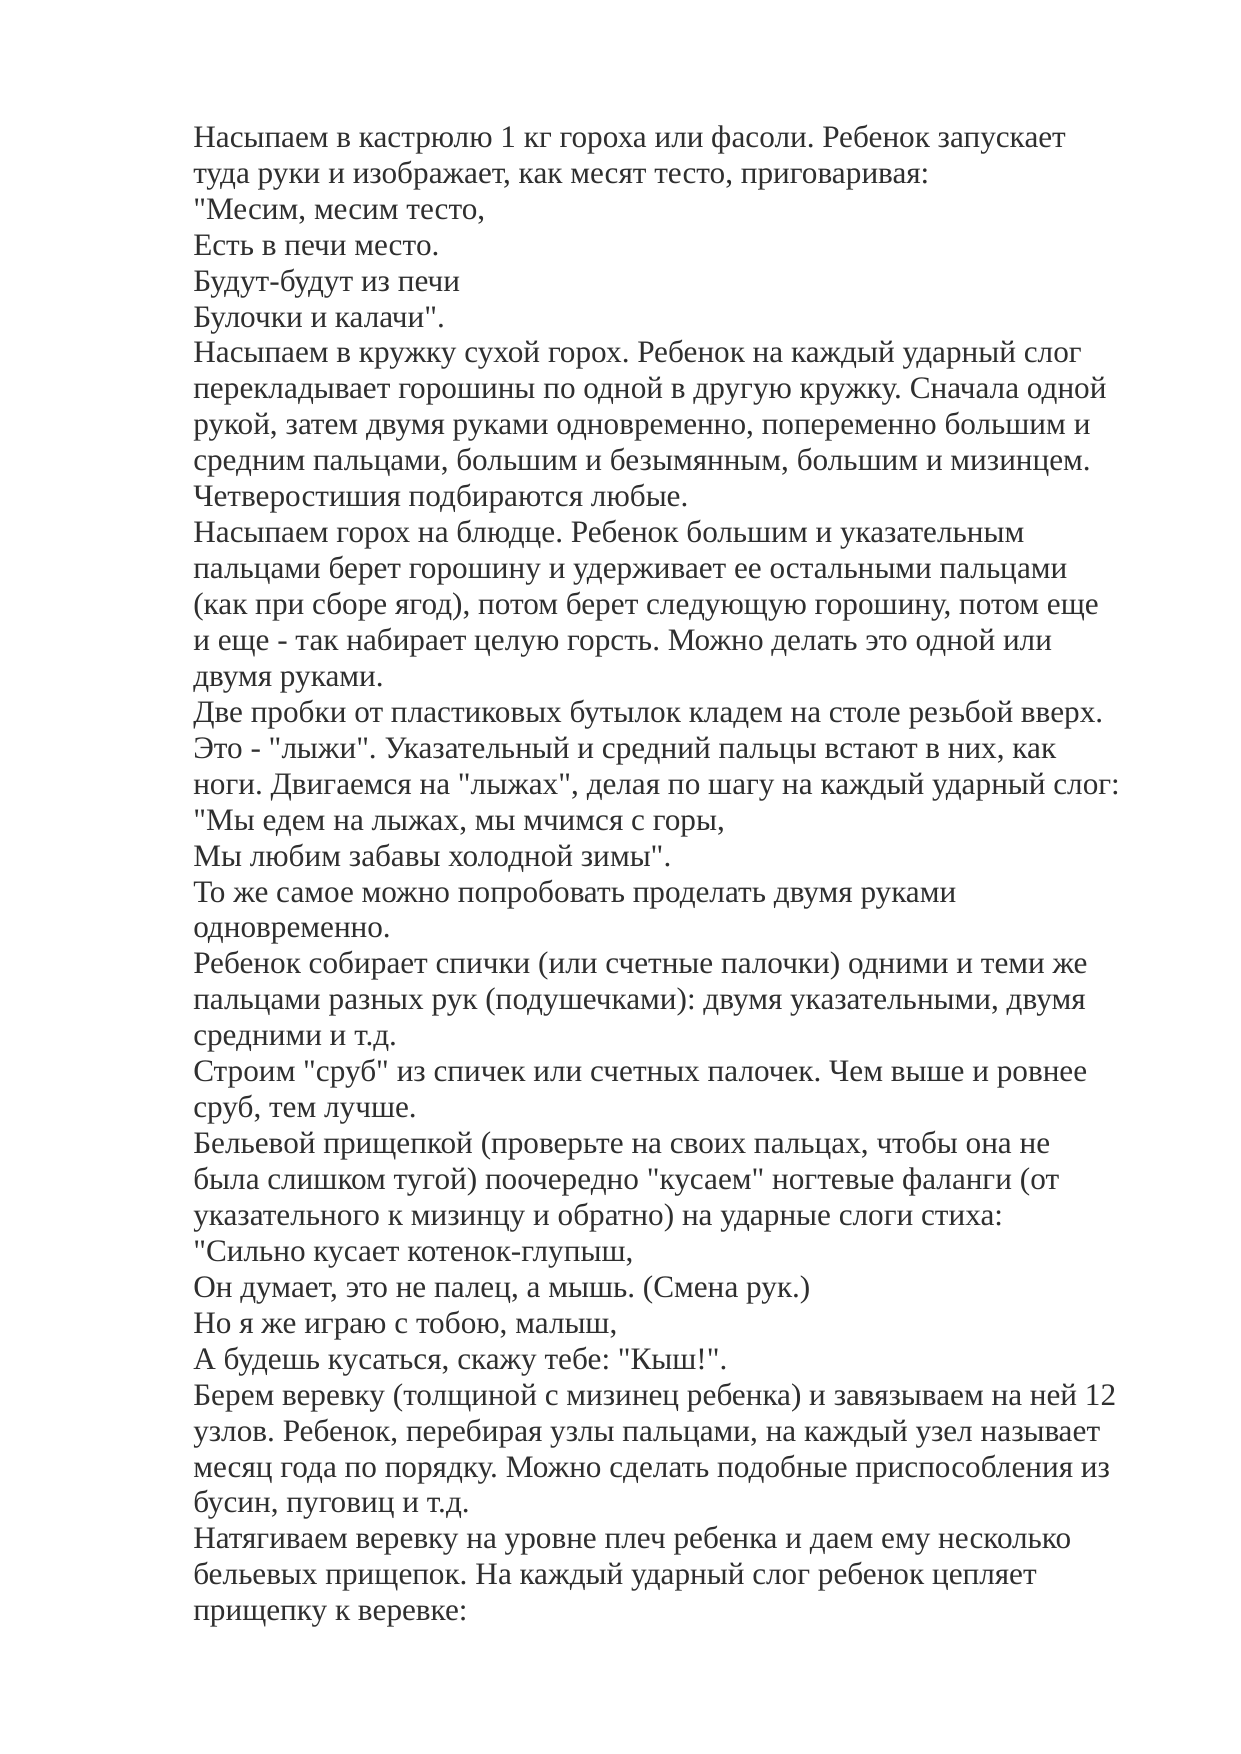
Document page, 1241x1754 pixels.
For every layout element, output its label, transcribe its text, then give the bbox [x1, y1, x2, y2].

list Насыпаем в кастрюлю 1 кг гороха или фасоли. Ребенок запускает туда руки и изображает, как месят тесто, приговаривая: "Месим, месим тесто, Есть в печи место. Будут-будут из печи Булочки и калачи". Насыпаем в кружку сухой горох. Ребенок на каждый ударный слог перекладывает горошины по одной в другую кружку. Сначала одной рукой, затем двумя руками одновременно, попеременно большим и средним пальцами, большим и безымянным, большим и мизинцем. Четверостишия подбираются любые. Насыпаем горох на блюдце. Ребенок большим и указательным пальцами берет горошину и удерживает ее остальными пальцами (как при сборе ягод), потом берет следующую горошину, потом еще и еще - так набирает целую горсть. Можно делать это одной или двумя руками. Две пробки от пластиковых бутылок кладем на столе резьбой вверх. Это - "лыжи". Указательный и средний пальцы встают в них, как ноги. Двигаемся на "лыжах", делая по шагу на каждый ударный слог: "Мы едем на лыжах, мы мчимся с горы, Мы любим забавы холодной зимы". То же самое можно попробовать проделать двумя руками одновременно. Ребенок собирает спички (или счетные палочки) одними и теми же пальцами разных рук (подушечками): двумя указательными, двумя средними и т.д. Строим "сруб" из спичек или счетных палочек. Чем выше и ровнее сруб, тем лучше. Бельевой прищепкой (проверьте на своих пальцах, чтобы она не была слишком тугой) поочередно "кусаем" ногтевые фаланги (от указательного к мизинцу и обратно) на ударные слоги стиха: "Сильно кусает котенок-глупыш, Он думает, это не палец, а мышь. (Смена рук.) Но я же играю с тобою, малыш, А будешь кусаться, скажу тебе: "Кыш!". Берем веревку (толщиной с мизинец ребенка) и завязываем на ней 12 узлов. Ребенок, перебирая узлы пальцами, на каждый узел называет месяц года по порядку. Можно сделать подобные приспособления из бусин, пуговиц и т.д. Натягиваем веревку на уровне плеч ребенка и даем ему несколько бельевых прищепок. На каждый ударный слог ребенок цепляет прищепку к веревке: [156, 118, 1122, 1627]
